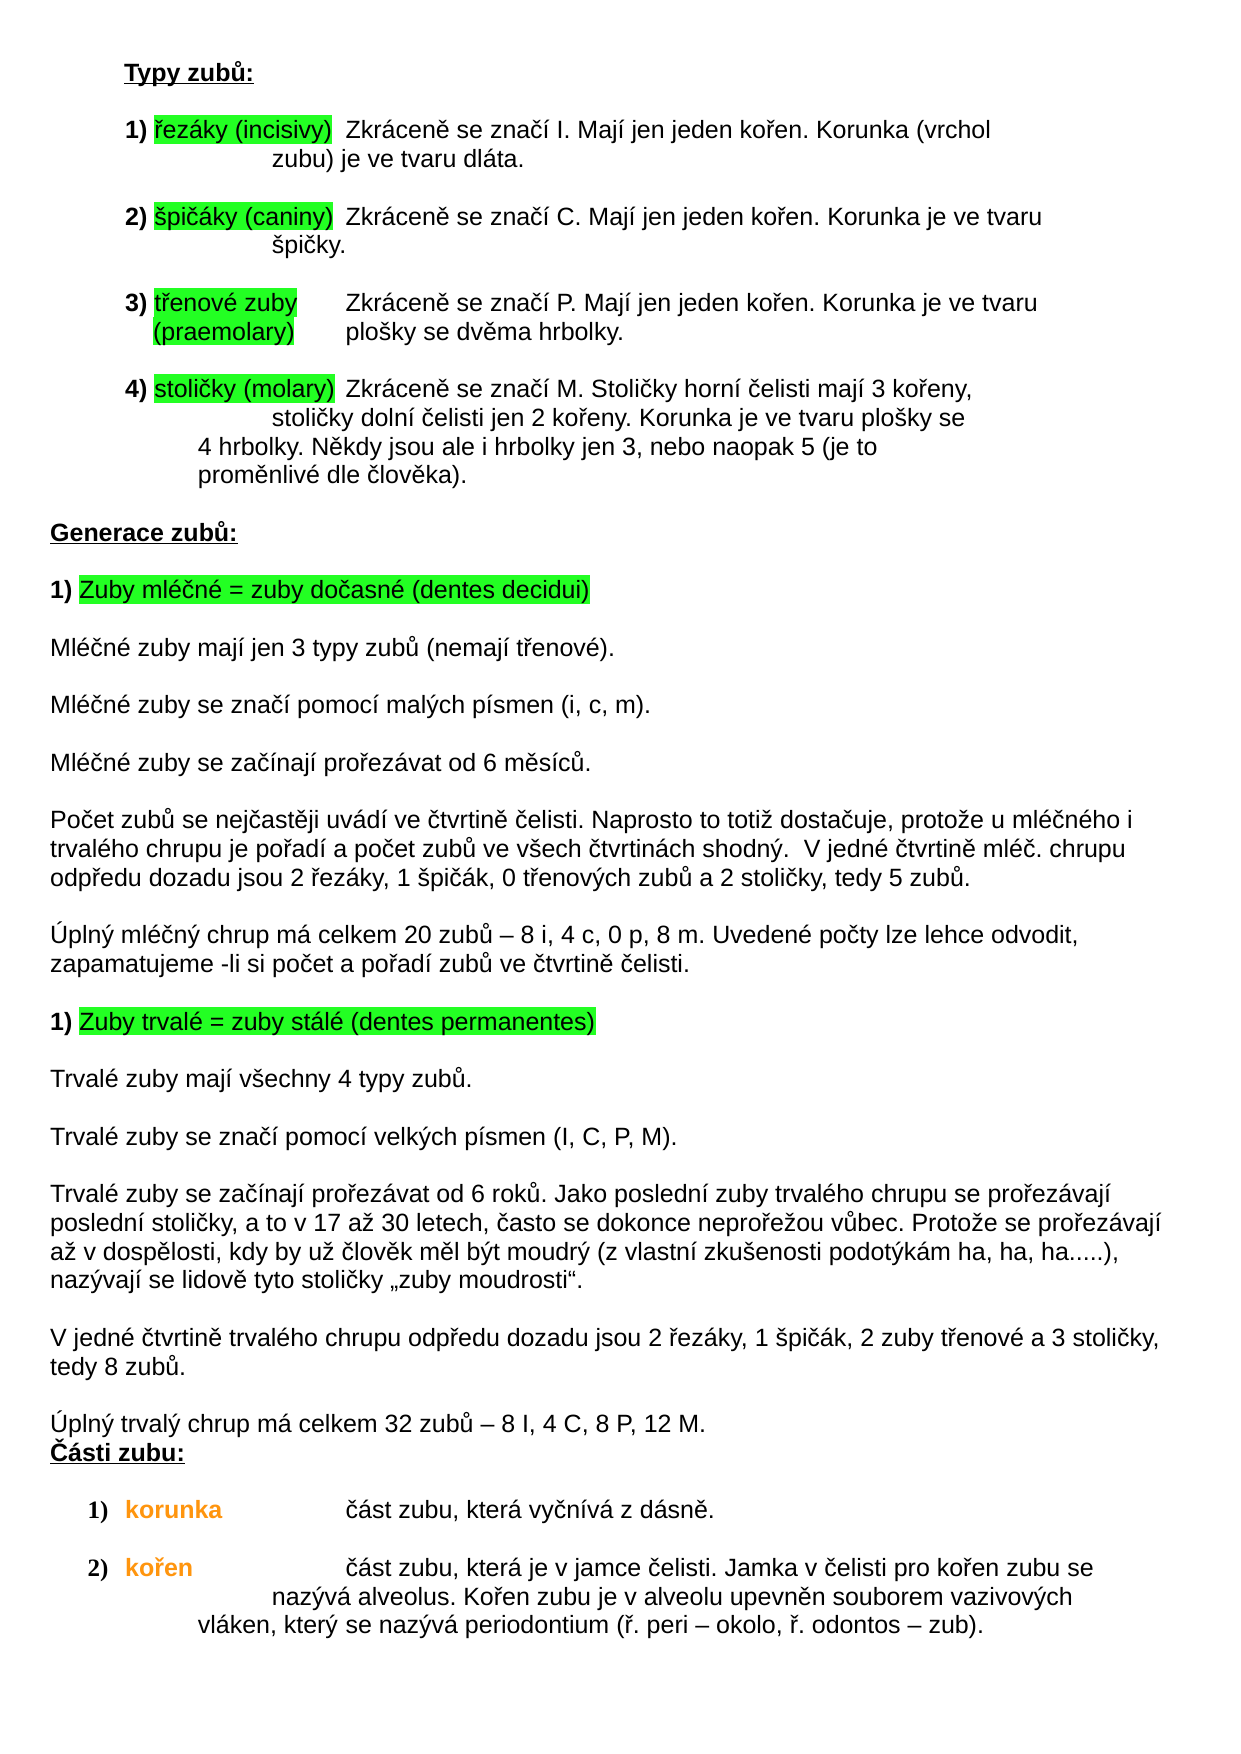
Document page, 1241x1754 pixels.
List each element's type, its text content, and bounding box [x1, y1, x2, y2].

text Trvalé zuby mají všechny 4 typy zubů. [50, 1064, 1180, 1093]
text Typy zubů: [50, 58, 1180, 87]
text V jedné čtvrtině trvalého chrupu odpředu dozadu jsou 2 řezáky, 1 špičák, 2 zuby třenové a 3 stoličky, tedy 8 zubů. [50, 1323, 1180, 1380]
text Mléčné zuby se začínají prořezávat od 6 měsíců. [50, 748, 1180, 777]
text Úplný mléčný chrup má celkem 20 zubů – 8 i, 4 c, 0 p, 8 m. Uvedené počty lze lehce odvodit, zapamatujeme -li si počet a pořadí zubů ve čtvrtině čelisti. [50, 920, 1180, 978]
text Trvalé zuby se značí pomocí velkých písmen (I, C, P, M). [50, 1122, 1180, 1150]
text Úplný trvalý chrup má celkem 32 zubů – 8 I, 4 C, 8 P, 12 M. [50, 1409, 1180, 1438]
text 3) třenové zuby Zkráceně se značí P. Mají jen jeden kořen. Korunka je ve tvaru [125, 288, 1180, 317]
text 4) stoličky (molary) Zkráceně se značí M. Stoličky horní čelisti mají 3 kořeny, stoličky dolní čelisti jen 2 kořeny. Korunka je ve tvaru plošky se 4 hrbolky. Někdy jsou ale i hrbolky jen 3, nebo naopak 5 (je to proměnlivé dle člověka). [125, 374, 1180, 489]
text Trvalé zuby se začínají prořezávat od 6 roků. Jako poslední zuby trvalého chrupu se prořezávají poslední stoličky, a to v 17 až 30 letech, často se dokonce neprořežou vůbec. Protože se prořezávají až v dospělosti, kdy by už člověk měl být moudrý (z vlastní zkušenosti podotýkám ha, ha, ha.....), nazývají se lidově tyto stoličky „zuby moudrosti“. [50, 1179, 1180, 1294]
text 1) Zuby trvalé = zuby stálé (dentes permanentes) [50, 1007, 1180, 1035]
text 2) špičáky (caniny) Zkráceně se značí C. Mají jen jeden kořen. Korunka je ve tvaru špičky. [125, 202, 1180, 259]
text Generace zubů: [50, 518, 1180, 547]
text Mléčné zuby se značí pomocí malých písmen (i, c, m). [50, 690, 1180, 719]
list kořen část zubu, která je v jamce čelisti. Jamka v čelisti pro kořen zubu se nazývá alveolus. Kořen zubu je v alveolu upevněn souborem vazivových vláken, který se nazývá periodontium (ř. peri – okolo, ř. odontos – zub). [87, 1553, 1180, 1639]
text 1) řezáky (incisivy) Zkráceně se značí I. Mají jen jeden kořen. Korunka (vrchol zubu) je ve tvaru dláta. [125, 115, 1180, 173]
text 1) Zuby mléčné = zuby dočasné (dentes decidui) [50, 575, 1180, 604]
text (praemolary) plošky se dvěma hrbolky. [125, 317, 1180, 345]
list korunka část zubu, která vyčnívá z dásně. [87, 1495, 1180, 1524]
text Počet zubů se nejčastěji uvádí ve čtvrtině čelisti. Naprosto to totiž dostačuje, protože u mléčného i trvalého chrupu je pořadí a počet zubů ve všech čtvrtinách shodný. V jedné čtvrtině mléč. chrupu odpředu dozadu jsou 2 řezáky, 1 špičák, 0 třenových zubů a 2 stoličky, tedy 5 zubů. [50, 805, 1180, 892]
text Části zubu: [50, 1438, 1180, 1467]
text Mléčné zuby mají jen 3 typy zubů (nemají třenové). [50, 633, 1180, 662]
